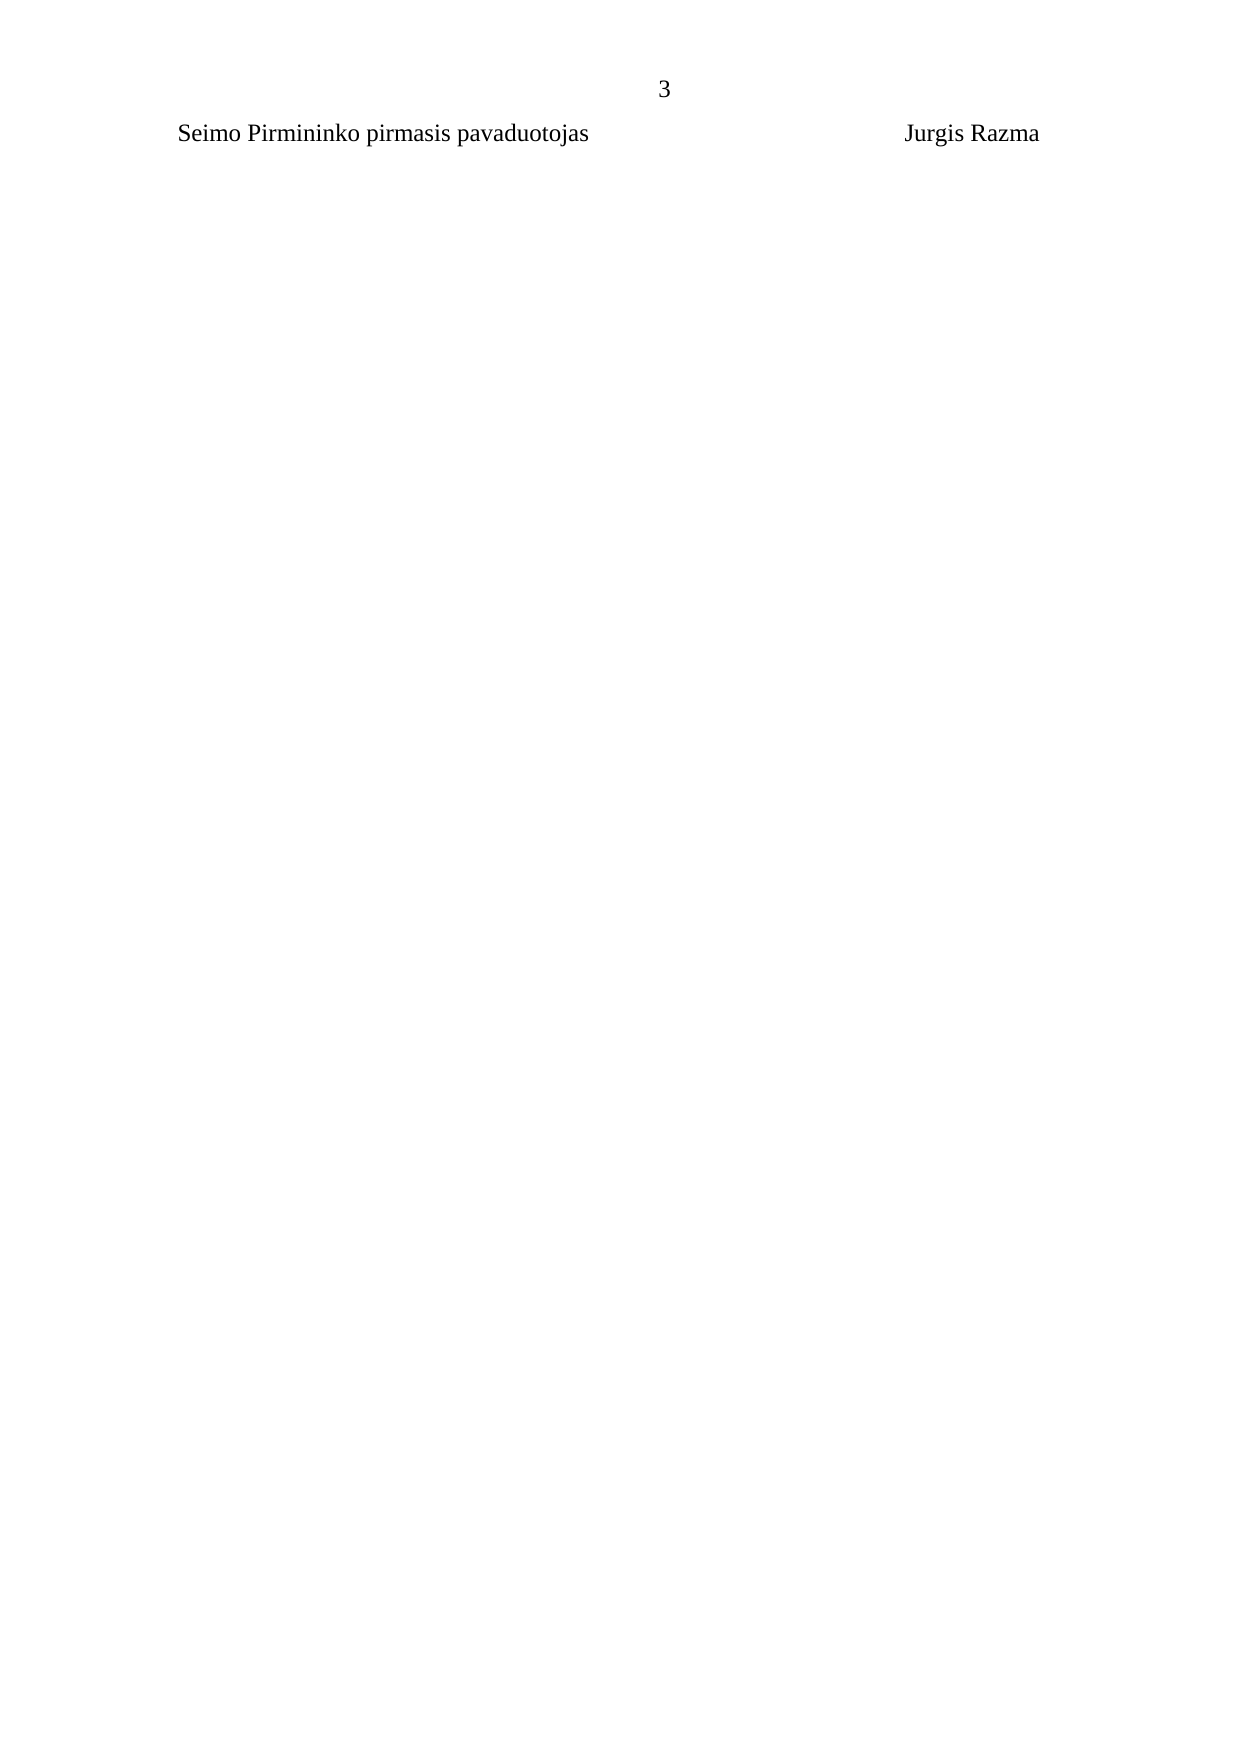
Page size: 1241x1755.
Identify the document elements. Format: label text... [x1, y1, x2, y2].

text Seimo Pirmininko pirmasis pavaduotojas (Parašas Jurgis Razma [177, 118, 1152, 147]
